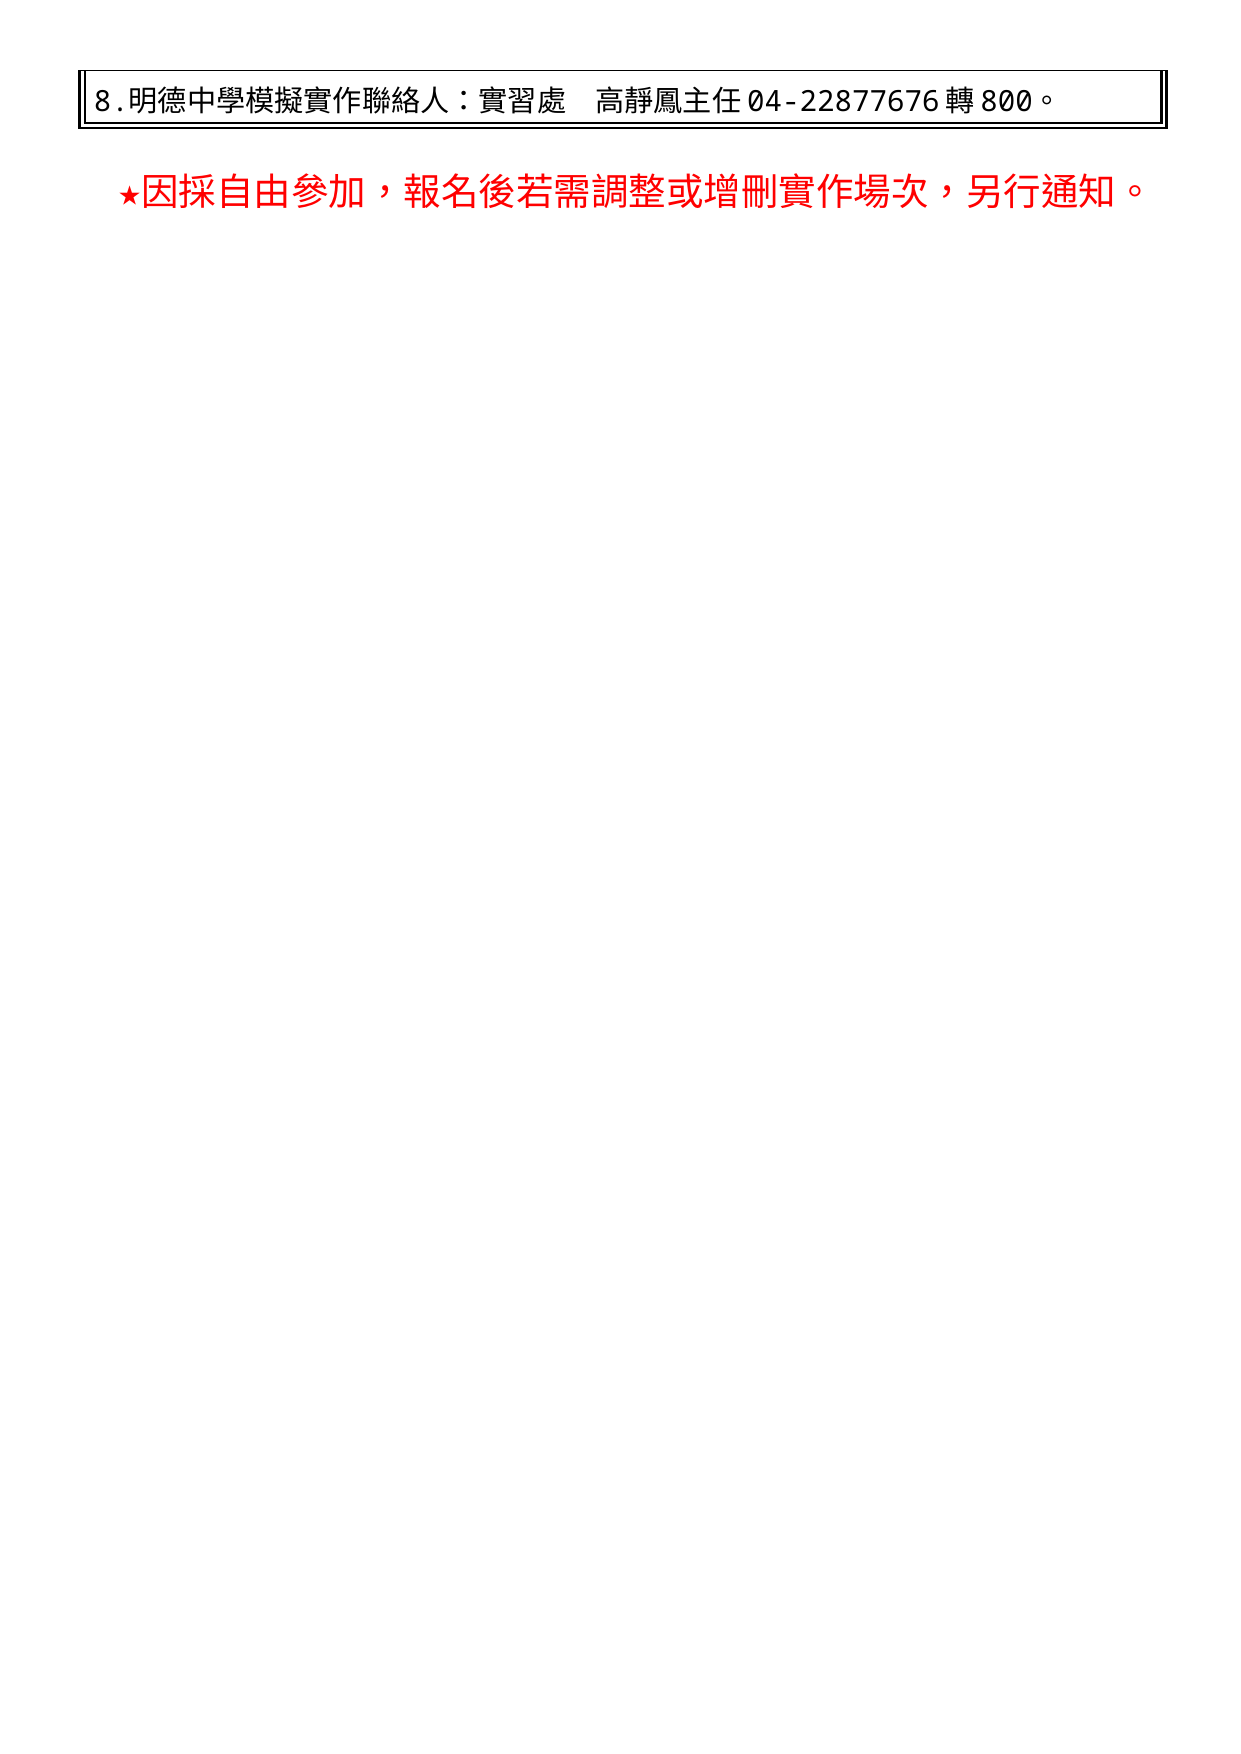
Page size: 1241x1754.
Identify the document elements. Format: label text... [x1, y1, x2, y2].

table_cell 8.明德中學模擬實作聯絡人：實習處 高靜鳳主任04-22877676轉800。 [86, 71, 1160, 121]
text ★因採自由參加，報名後若需調整或增刪實作場次，另行通知。 [118, 148, 1128, 210]
